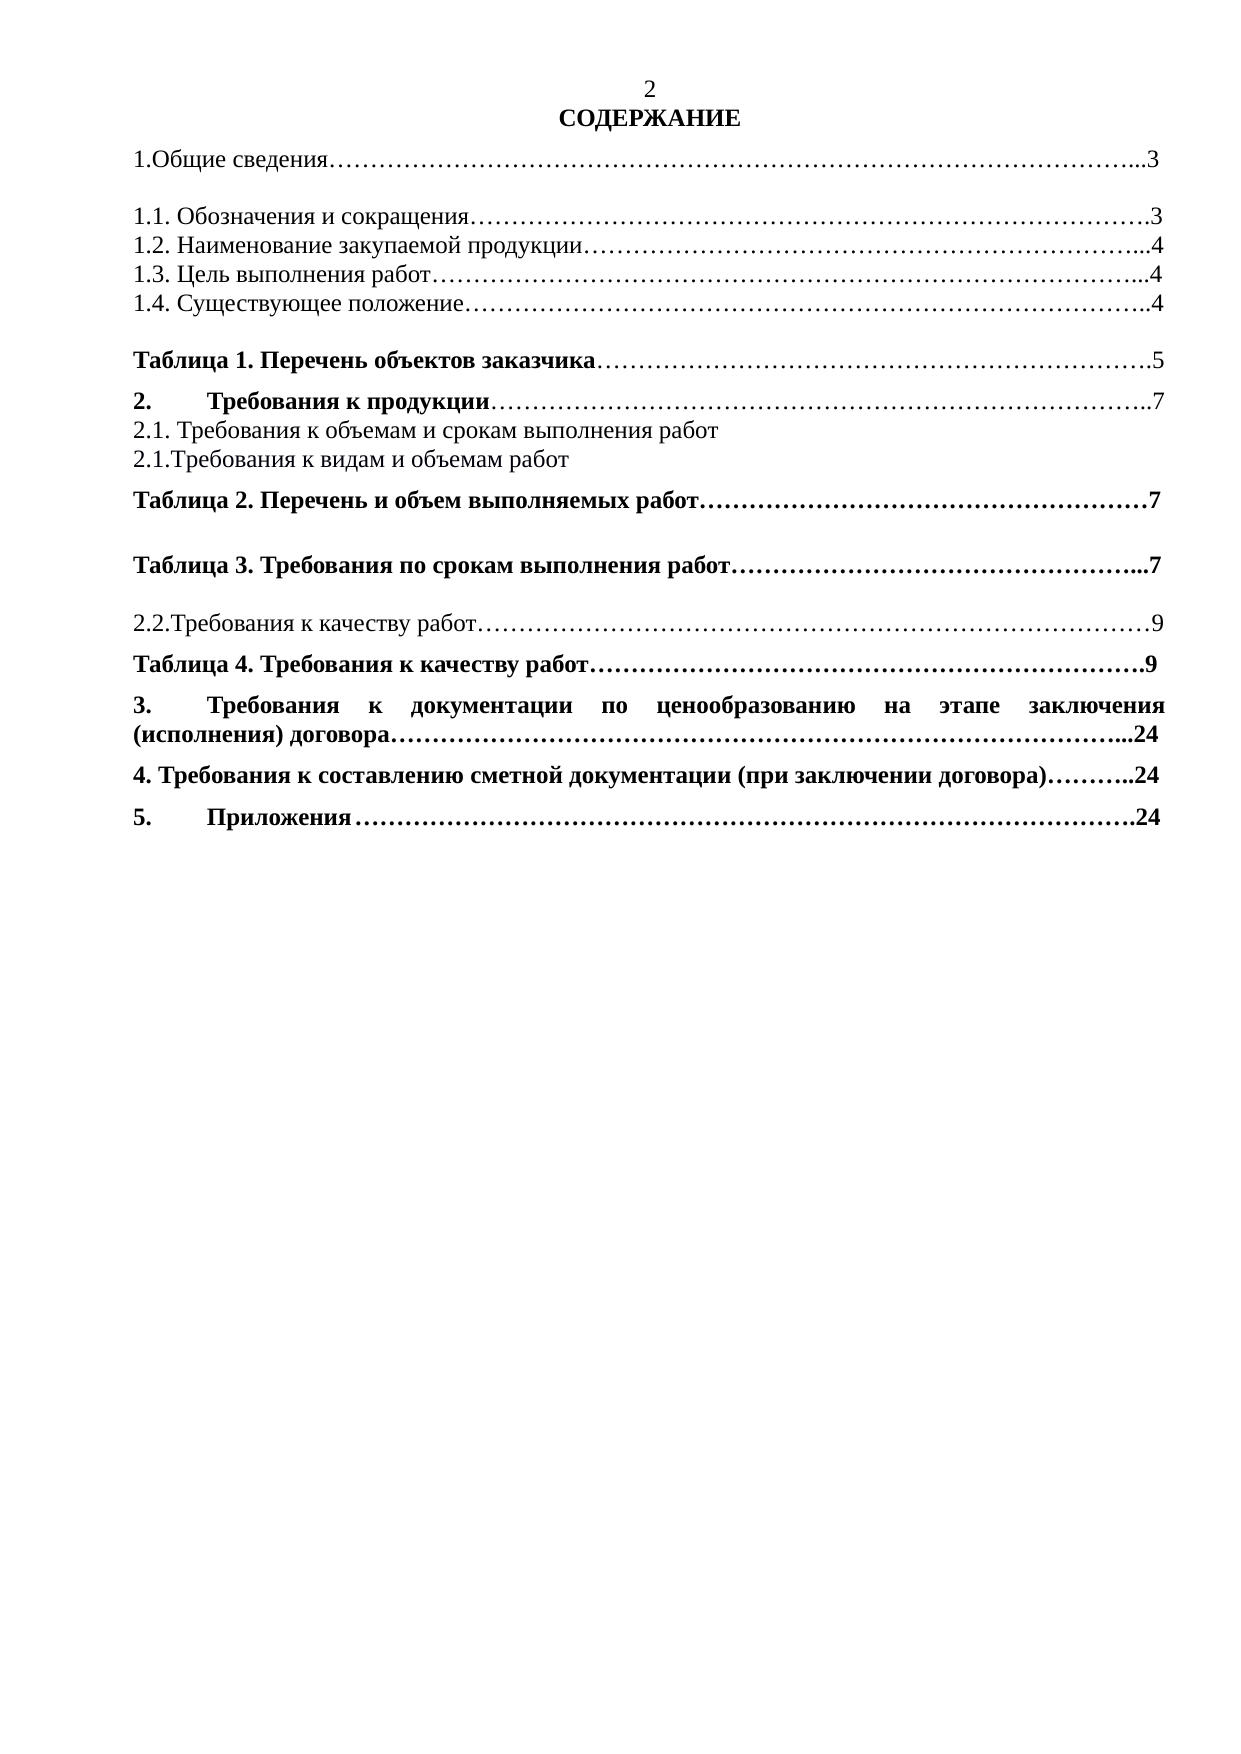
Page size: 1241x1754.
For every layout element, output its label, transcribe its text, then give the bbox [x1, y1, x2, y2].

text 1.4. Существующее положение………………………………………………………………………..4 [133, 288, 1166, 316]
text 3. Требования к документации по ценообразованию на этапе заключения (исполнения) договора……………………………………………………………………………...24 [133, 690, 1166, 748]
text Таблица 4. Требования к качеству работОшибка: источник перекрёстной ссылки не найден………………………………………………………….9 [133, 649, 1166, 678]
text 2. Требования к продукции……………………………………………………………………..7 [133, 386, 1166, 415]
text 2.1.Требования к видам и объемам работ [133, 444, 1166, 473]
text 2.2.Требования к качеству работ………………………………………………………………………9 [133, 608, 1166, 637]
text 5. Приложения ………………………………………………………………………………….24 [133, 802, 1166, 830]
text Таблица 2. Перечень и объем выполняемых работ………………………………………………7 [133, 485, 1166, 514]
text Таблица 3. Требования по срокам выполнения работ…………………………………………...7 [133, 550, 1166, 579]
text 2.1. Требования к объемам и срокам выполнения работ [133, 415, 1166, 444]
text 1.1. Обозначения и сокращения……………………………………………………………………….3 [133, 201, 1166, 230]
text Ошибка: источник перекрёстной ссылки не найденОшибка: источник перекрёстной ссылки не найден [162, 514, 1166, 538]
text Таблица 1. Перечень объектов заказчика………………………………………………………….5 [133, 345, 1166, 374]
text 1.Общие сведения……………………………………………………………………………………...3 [133, 144, 1166, 173]
text 1.2. Наименование закупаемой продукции…………………………………………………………...4 [133, 230, 1166, 259]
text 1.3. Цель выполнения работ…………………………………………………………………………...4 [133, 259, 1166, 288]
text 4. Требования к составлению сметной документации (при заключении договора)………..24 [133, 760, 1166, 789]
text Ошибка: источник перекрёстной ссылки не найденОшибка: источник перекрёстной ссылки не найденОшибка: источник перекрёстной ссылки не найденОшибка: источник перекрёстной ссылки не найденОшибка: источник перекрёстной ссылки не найденОшибка: источник перекрёстной ссылки не найденОшибка: источник перекрёстной ссылки не найденОшибка: источник перекрёстной ссылки не найден [133, 173, 1166, 201]
text СОДЕРЖАНИЕ [133, 103, 1166, 131]
